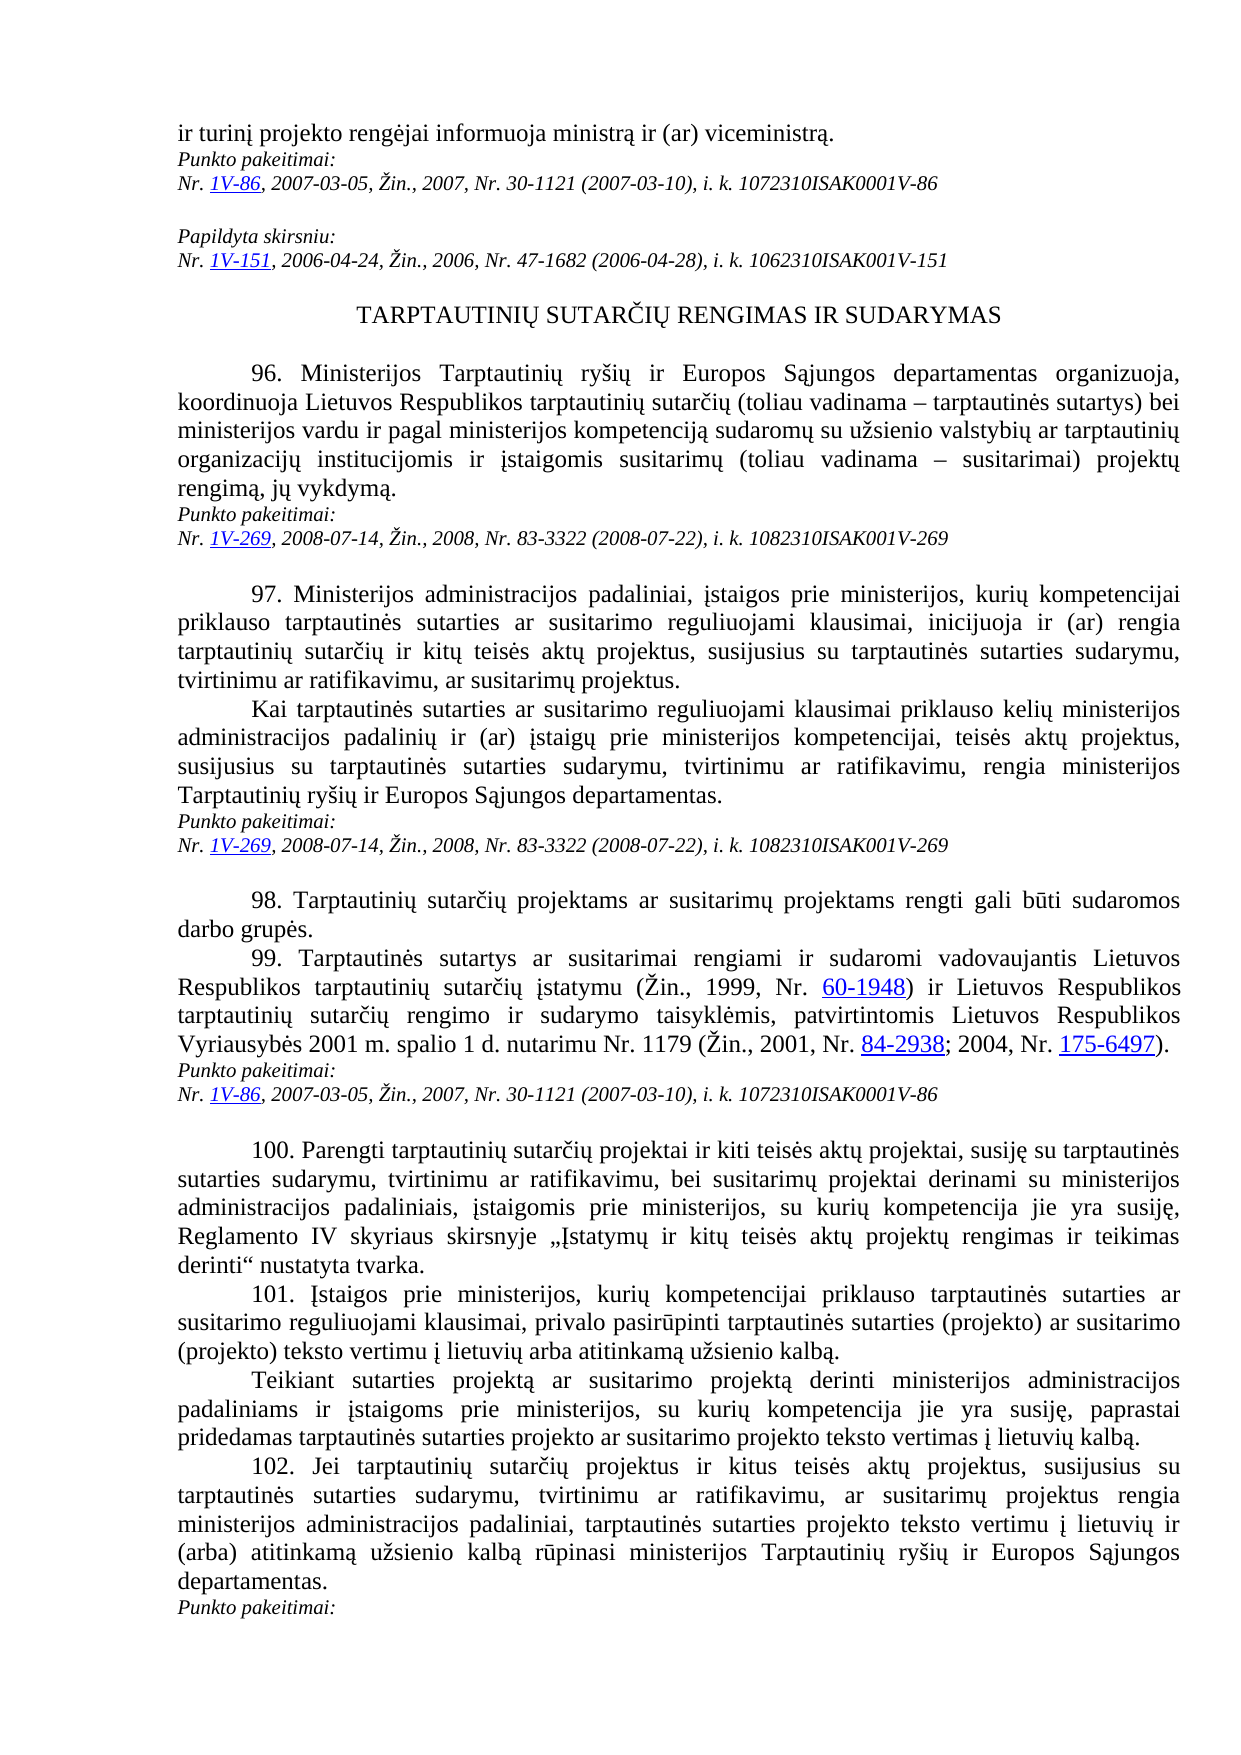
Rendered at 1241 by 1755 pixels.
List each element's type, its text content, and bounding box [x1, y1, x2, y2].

text Punkto pakeitimai: [177, 502, 1181, 526]
text Punkto pakeitimai: [177, 147, 1181, 171]
text 100. Parengti tarptautinių sutarčių projektai ir kiti teisės aktų projektai, susiję su tarptautinės sutarties sudarymu, tvirtinimu ar ratifikavimu, bei susitarimų projektai derinami su ministerijos administracijos padaliniais, įstaigomis prie ministerijos, su kurių kompetencija jie yra susiję, Reglamento IV skyriaus skirsnyje „Įstatymų ir kitų teisės aktų projektų rengimas ir teikimas derinti“ nustatyta tvarka. [177, 1135, 1181, 1279]
text 99. Tarptautinės sutartys ar susitarimai rengiami ir sudaromi vadovaujantis Lietuvos Respublikos tarptautinių sutarčių įstatymu (Žin., 1999, Nr. 60-1948) ir Lietuvos Respublikos tarptautinių sutarčių rengimo ir sudarymo taisyklėmis, patvirtintomis Lietuvos Respublikos Vyriausybės 2001 m. spalio 1 d. nutarimu Nr. 1179 (Žin., 2001, Nr. 84-2938; 2004, Nr. 175-6497). [177, 943, 1181, 1058]
text Nr. 1V-269, 2008-07-14, Žin., 2008, Nr. 83-3322 (2008-07-22), i. k. 1082310ISAK001V-269 [177, 833, 1181, 857]
text Punkto pakeitimai: [177, 1595, 1181, 1619]
text 98. Tarptautinių sutarčių projektams ar susitarimų projektams rengti gali būti sudaromos darbo grupės. [177, 886, 1181, 943]
text Papildyta skirsniu: [177, 224, 1181, 248]
text Punkto pakeitimai: [177, 1058, 1181, 1082]
text 102. Jei tarptautinių sutarčių projektus ir kitus teisės aktų projektus, susijusius su tarptautinės sutarties sudarymu, tvirtinimu ar ratifikavimu, ar susitarimų projektus rengia ministerijos administracijos padaliniai, tarptautinės sutarties projekto teksto vertimu į lietuvių ir (arba) atitinkamą užsienio kalbą rūpinasi ministerijos Tarptautinių ryšių ir Europos Sąjungos departamentas. [177, 1451, 1181, 1595]
text Nr. 1V-269, 2008-07-14, Žin., 2008, Nr. 83-3322 (2008-07-22), i. k. 1082310ISAK001V-269 [177, 526, 1181, 550]
text 101. Įstaigos prie ministerijos, kurių kompetencijai priklauso tarptautinės sutarties ar susitarimo reguliuojami klausimai, privalo pasirūpinti tarptautinės sutarties (projekto) ar susitarimo (projekto) teksto vertimu į lietuvių arba atitinkamą užsienio kalbą. [177, 1279, 1181, 1365]
text Teikiant sutarties projektą ar susitarimo projektą derinti ministerijos administracijos padaliniams ir įstaigoms prie ministerijos, su kurių kompetencija jie yra susiję, paprastai pridedamas tarptautinės sutarties projekto ar susitarimo projekto teksto vertimas į lietuvių kalbą. [177, 1365, 1181, 1451]
text Nr. 1V-86, 2007-03-05, Žin., 2007, Nr. 30-1121 (2007-03-10), i. k. 1072310ISAK0001V-86 [177, 171, 1181, 195]
text ir turinį projekto rengėjai informuoja ministrą ir (ar) viceministrą. [177, 118, 1181, 147]
text Punkto pakeitimai: [177, 809, 1181, 833]
text 96. Ministerijos Tarptautinių ryšių ir Europos Sąjungos departamentas organizuoja, koordinuoja Lietuvos Respublikos tarptautinių sutarčių (toliau vadinama – tarptautinės sutartys) bei ministerijos vardu ir pagal ministerijos kompetenciją sudaromų su užsienio valstybių ar tarptautinių organizacijų institucijomis ir įstaigomis susitarimų (toliau vadinama – susitarimai) projektų rengimą, jų vykdymą. [177, 358, 1181, 502]
text Kai tarptautinės sutarties ar susitarimo reguliuojami klausimai priklauso kelių ministerijos administracijos padalinių ir (ar) įstaigų prie ministerijos kompetencijai, teisės aktų projektus, susijusius su tarptautinės sutarties sudarymu, tvirtinimu ar ratifikavimu, rengia ministerijos Tarptautinių ryšių ir Europos Sąjungos departamentas. [177, 694, 1181, 809]
text Nr. 1V-86, 2007-03-05, Žin., 2007, Nr. 30-1121 (2007-03-10), i. k. 1072310ISAK0001V-86 [177, 1082, 1181, 1106]
text Nr. 1V-151, 2006-04-24, Žin., 2006, Nr. 47-1682 (2006-04-28), i. k. 1062310ISAK001V-151 [177, 248, 1181, 272]
text 97. Ministerijos administracijos padaliniai, įstaigos prie ministerijos, kurių kompetencijai priklauso tarptautinės sutarties ar susitarimo reguliuojami klausimai, inicijuoja ir (ar) rengia tarptautinių sutarčių ir kitų teisės aktų projektus, susijusius su tarptautinės sutarties sudarymu, tvirtinimu ar ratifikavimu, ar susitarimų projektus. [177, 579, 1181, 694]
text TARPTAUTINIŲ SUTARČIŲ RENGIMAS IR SUDARYMAS [177, 301, 1181, 329]
